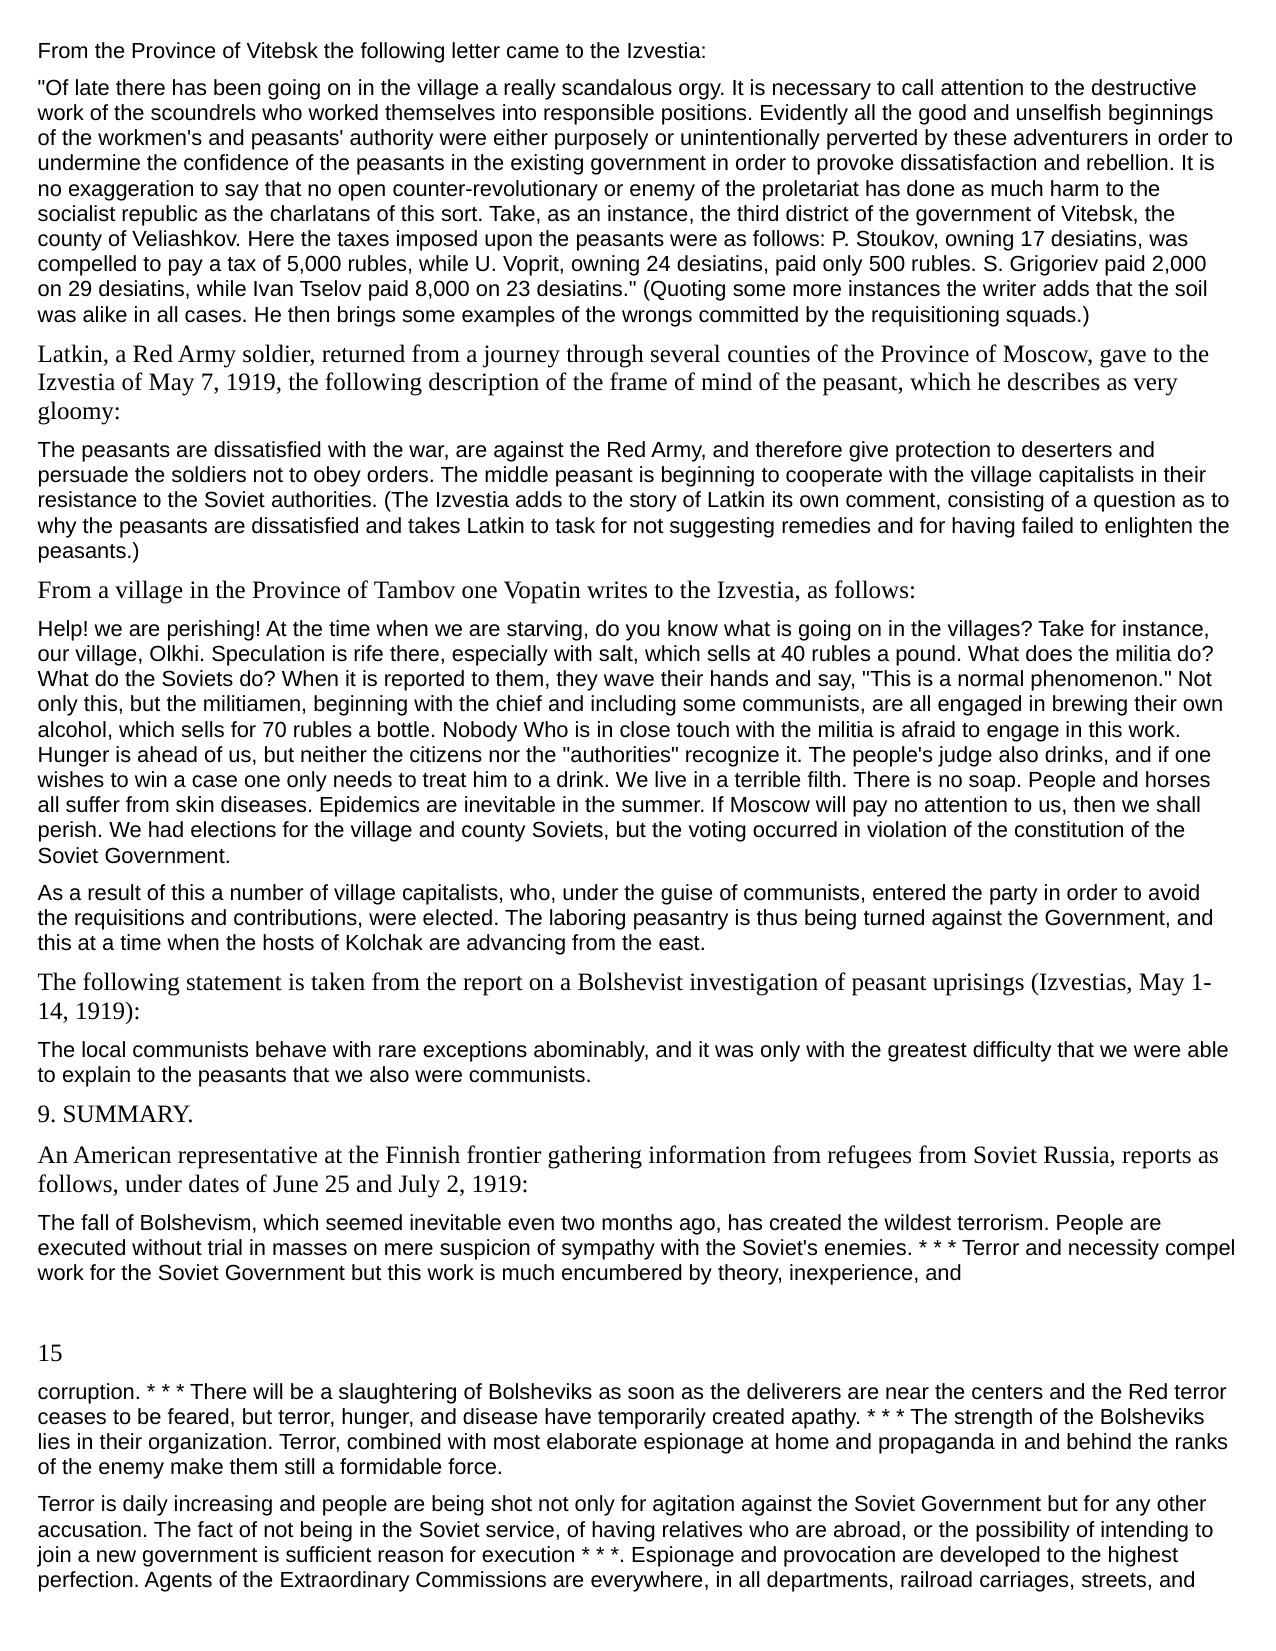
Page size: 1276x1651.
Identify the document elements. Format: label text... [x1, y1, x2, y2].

text From the Province of Vitebsk the following letter came to the Izvestia: [37, 37, 1238, 63]
text An American representative at the Finnish frontier gathering information from refugees from Soviet Russia, reports as follows, under dates of June 25 and July 2, 1919: [37, 1140, 1238, 1197]
text 15 [37, 1338, 1238, 1367]
text The peasants are dissatisfied with the war, are against the Red Army, and therefore give protection to deserters and persuade the soldiers not to obey orders. The middle peasant is beginning to cooperate with the village capitalists in their resistance to the Soviet authorities. (The Izvestia adds to the story of Latkin its own comment, consisting of a question as to why the peasants are dissatisfied and takes Latkin to task for not suggesting remedies and for having failed to enlighten the peasants.) [37, 437, 1238, 563]
text As a result of this a number of village capitalists, who, under the guise of communists, entered the party in order to avoid the requisitions and contributions, were elected. The laboring peasantry is thus being turned against the Government, and this at a time when the hosts of Kolchak are advancing from the east. [37, 880, 1238, 955]
text Latkin, a Red Army soldier, returned from a journey through several counties of the Province of Moscow, gave to the Izvestia of May 7, 1919, the following description of the frame of mind of the peasant, which he describes as very gloomy: [37, 339, 1238, 425]
text Help! we are perishing! At the time when we are starving, do you know what is going on in the villages? Take for instance, our village, Olkhi. Speculation is rife there, especially with salt, which sells at 40 rubles a pound. What does the militia do? What do the Soviets do? When it is reported to them, they wave their hands and say, "This is a normal phenomenon." Not only this, but the militiamen, beginning with the chief and including some commun­ists, are all engaged in brewing their own alcohol, which sells for 70 rubles a bottle. Nobody Who is in close touch with the militia is afraid to engage in this work. Hunger is ahead of us, but neither the citizens nor the "authorities" recognize it. The people's judge also drinks, and if one wishes to win a case one only needs to treat him to a drink. We live in a terrible filth. There is no soap. People and horses all suffer from skin diseases. Epidemics are inevitable in the summer. If Moscow will pay no attention to us, then we shall perish. We had elections for the village and county Soviets, but the voting occurred in violation of the constitution of the Soviet Government. [37, 616, 1238, 868]
text The fall of Bolshevism, which seemed inevitable even two months ago, has created the wildest terrorism. People are executed without trial in masses on mere suspicion of sympathy with the Soviet's enemies. * * * Terror and necessity compel work for the Soviet Government but this work is much encumbered by theory, inexperience, and [37, 1209, 1238, 1285]
text The local communists behave with rare exceptions abominably, and it was only with the greatest difficulty that we were able to explain to the peasants that we also were communists. [37, 1037, 1238, 1087]
text The following statement is taken from the report on a Bolshevist investigation of peasant uprisings (Izvestias, May 1-14, 1919): [37, 967, 1238, 1025]
text Terror is daily increasing and people are being shot not only for agitation against the Soviet Government but for any other accusation. The fact of not being in the Soviet service, of having relatives who are abroad, or the possibility of intending to join a new government is sufficient reason for execution * * *. Espionage and provocation are developed to the highest perfection. Agents of the Extraordinary Commissions are everywhere, in all departments, railroad carriages, streets, and [37, 1491, 1238, 1592]
text "Of late there has been going on in the village a really scandalous orgy. It is necessary to call attention to the destructive work of the scoundrels who worked themselves into responsible positions. Evidently all the good and unselfish beginnings of the workmen's and peasants' authority were either purposely or unintentionally perverted by these adventurers in order to undermine the confidence of the peasants in the existing government in order to provoke dissatisfaction and rebellion. It is no exaggeration to say that no open counter-revolutionary or enemy of the proletariat has done as much harm to the socialist republic as the charlatans of this sort. Take, as an instance, the third district of the government of Vitebsk, the county of Veliashkov. Here the taxes imposed upon the peasants were as follows: P. Stoukov, owning 17 desiatins, was compelled to pay a tax of 5,000 rubles, while U. Voprit, owning 24 desiatins, paid only 500 rubles. S. Grigoriev paid 2,000 on 29 desiatins, while Ivan Tselov paid 8,000 on 23 desiatins." (Quoting some more instances the writer adds that the soil was alike in all cases. He then brings some examples of the wrongs committed by the requisitioning squads.) [37, 75, 1238, 327]
text From a village in the Province of Tambov one Vopatin writes to the Izvestia, as follows: [37, 575, 1238, 604]
text 9. SUMMARY. [37, 1099, 1238, 1128]
text corruption. * * * There will be a slaughtering of Bolsheviks as soon as the deliverers are near the centers and the Red terror ceases to be feared, but terror, hunger, and disease have temporarily created apathy. * * * The strength of the Bolsheviks lies in their organization. Terror, combined with most elaborate espionage at home and propaganda in and behind the ranks of the enemy make them still a formidable force. [37, 1378, 1238, 1479]
